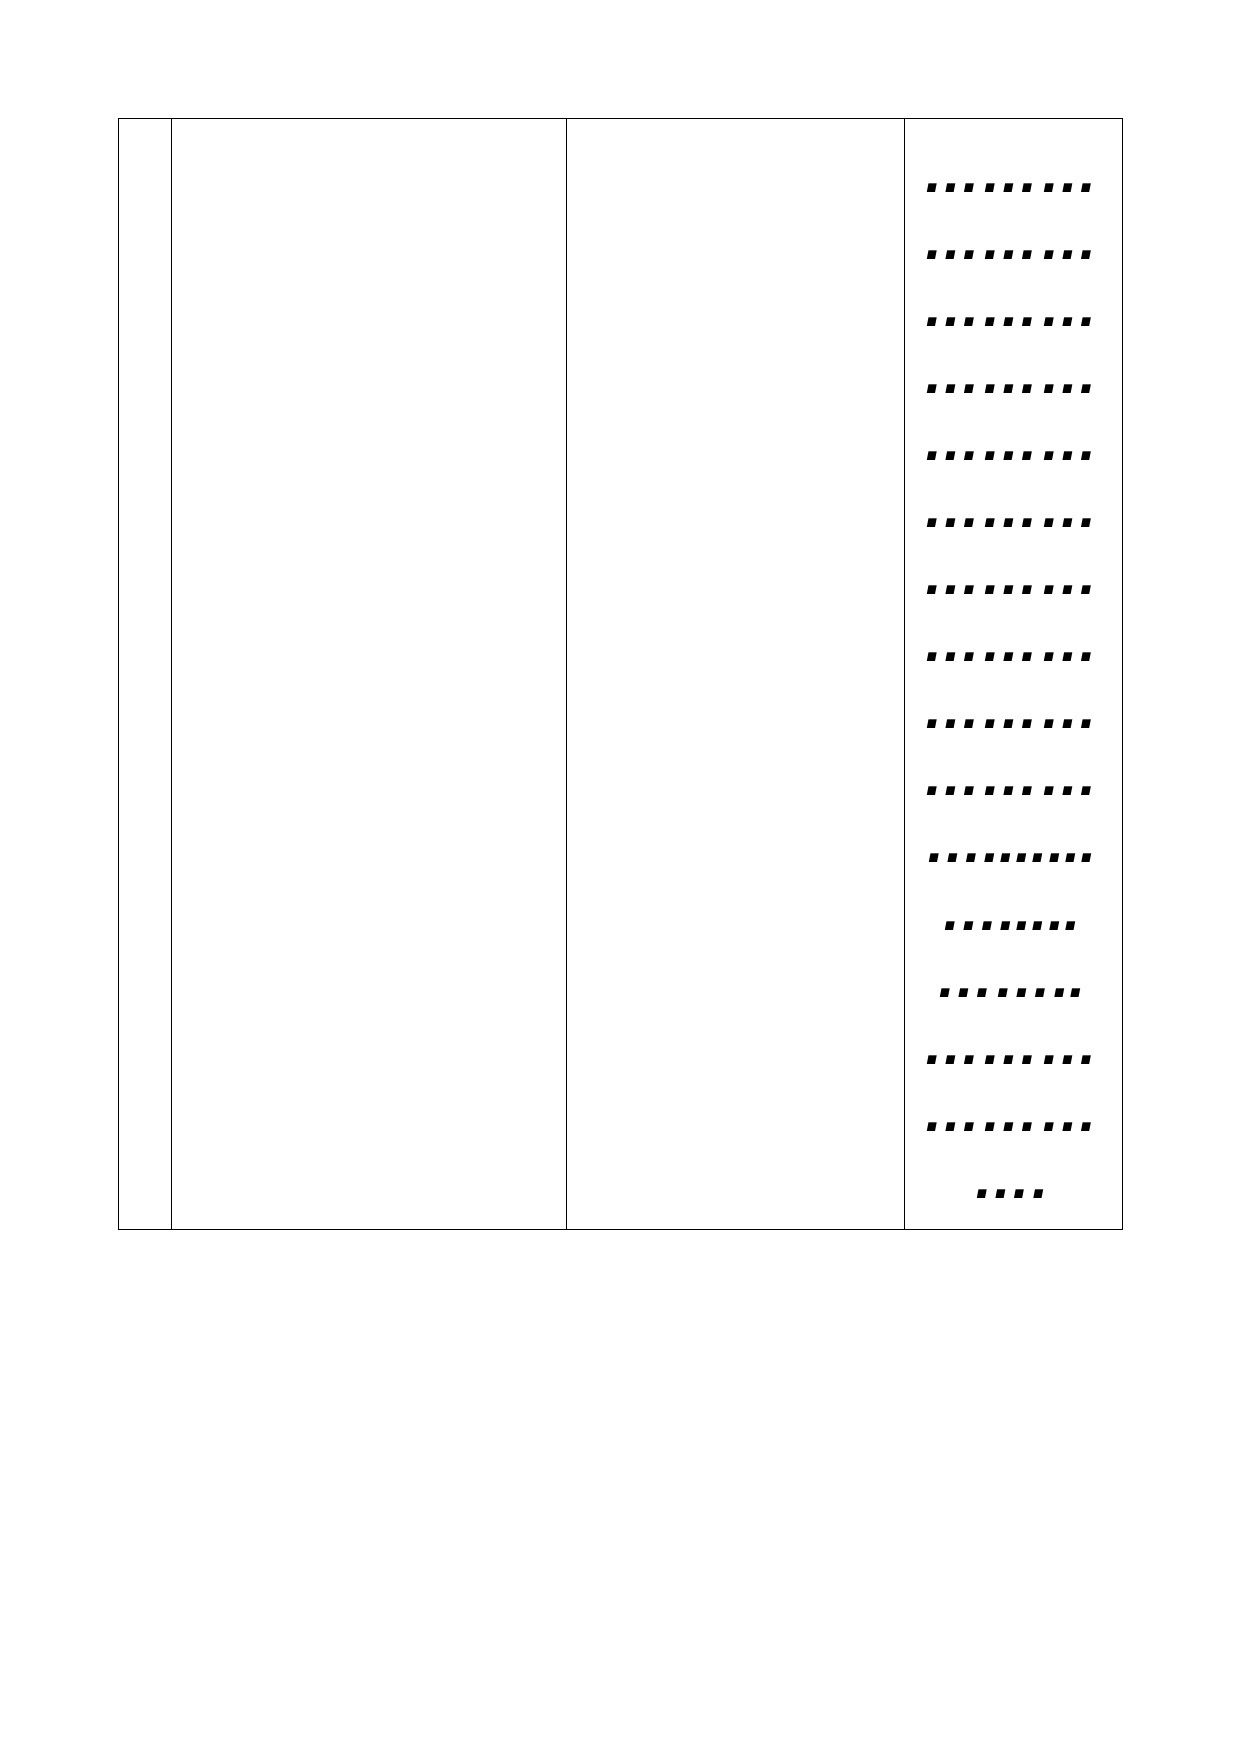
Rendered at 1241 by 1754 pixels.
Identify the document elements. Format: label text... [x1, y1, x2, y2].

table_cell [172, 119, 566, 1229]
table_cell [567, 119, 904, 1229]
table_cell [119, 119, 171, 1229]
table_cell ………………………………………………………………………………….......….....……..…………………. [905, 119, 1122, 1229]
